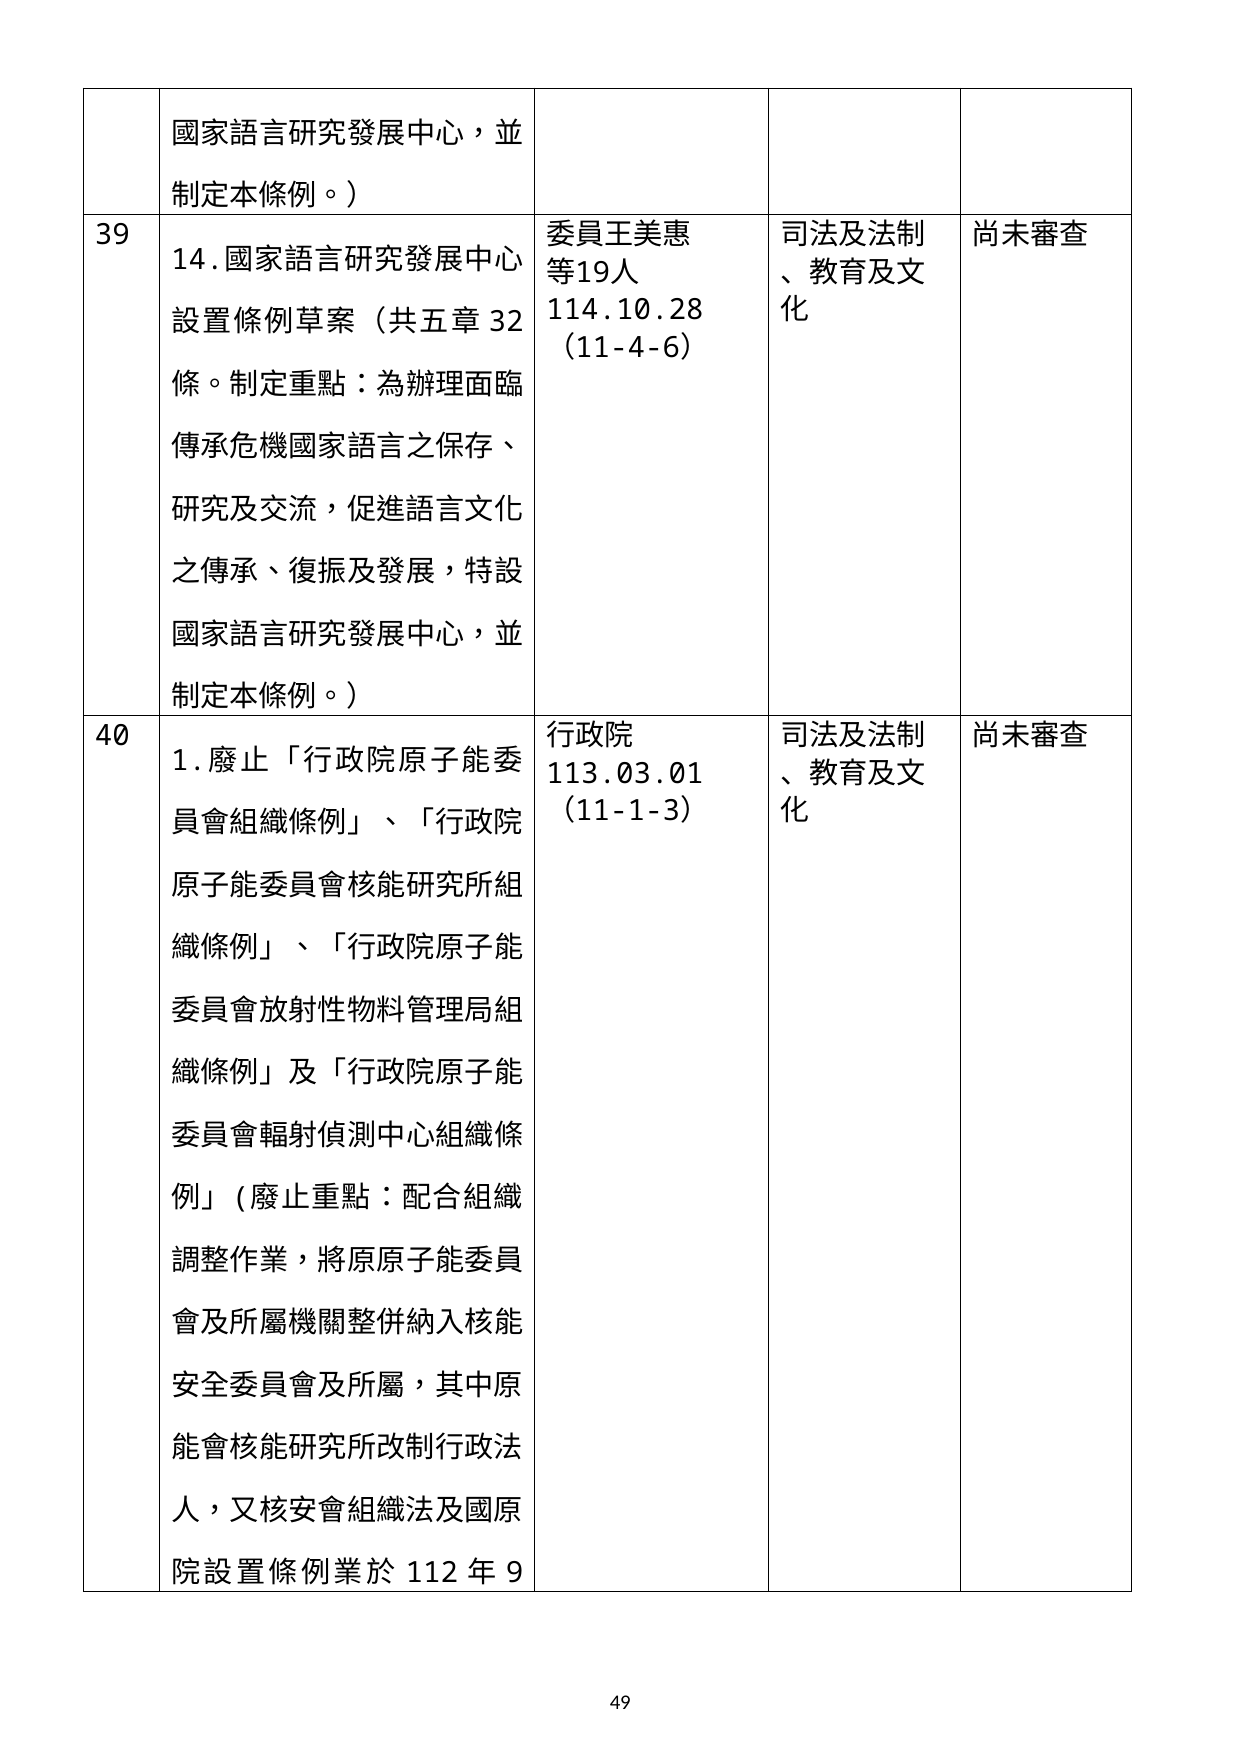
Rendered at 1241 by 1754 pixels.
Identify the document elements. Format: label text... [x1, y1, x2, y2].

table_cell 40 [84, 716, 159, 1591]
table_cell [961, 89, 1131, 214]
table_cell 尚未審查 [961, 716, 1131, 1591]
table_cell 14.國家語言研究發展中心設置條例草案（共五章32條。制定重點：為辦理面臨傳承危機國家語言之保存、研究及交流，促進語言文化之傳承、復振及發展，特設國家語言研究發展中心，並制定本條例。） [160, 215, 534, 715]
table_cell 39 [84, 215, 159, 715]
table_cell 1.廢止「行政院原子能委員會組織條例」、「行政院原子能委員會核能研究所組織條例」、「行政院原子能委員會放射性物料管理局組織條例」及「行政院原子能委員會輻射偵測中心組織條例」(廢止重點：配合組織調整作業，將原原子能委員會及所屬機關整併納入核能安全委員會及所屬，其中原能會核能研究所改制行政法人，又核安會組織法及國原院設置條例業於112年9 [160, 716, 534, 1591]
table_cell 國家語言研究發展中心，並制定本條例。） [160, 89, 534, 214]
table_cell [535, 89, 768, 214]
table_cell [769, 89, 960, 214]
table_cell [84, 89, 159, 214]
table_cell 司法及法制、教育及文化 [769, 716, 960, 1591]
table_cell 尚未審查 [961, 215, 1131, 715]
table_cell 司法及法制、教育及文化 [769, 215, 960, 715]
table_cell 委員王美惠 等19人 114.10.28 （11-4-6） [535, 215, 768, 715]
table_cell 行政院 113.03.01 （11-1-3） [535, 716, 768, 1591]
